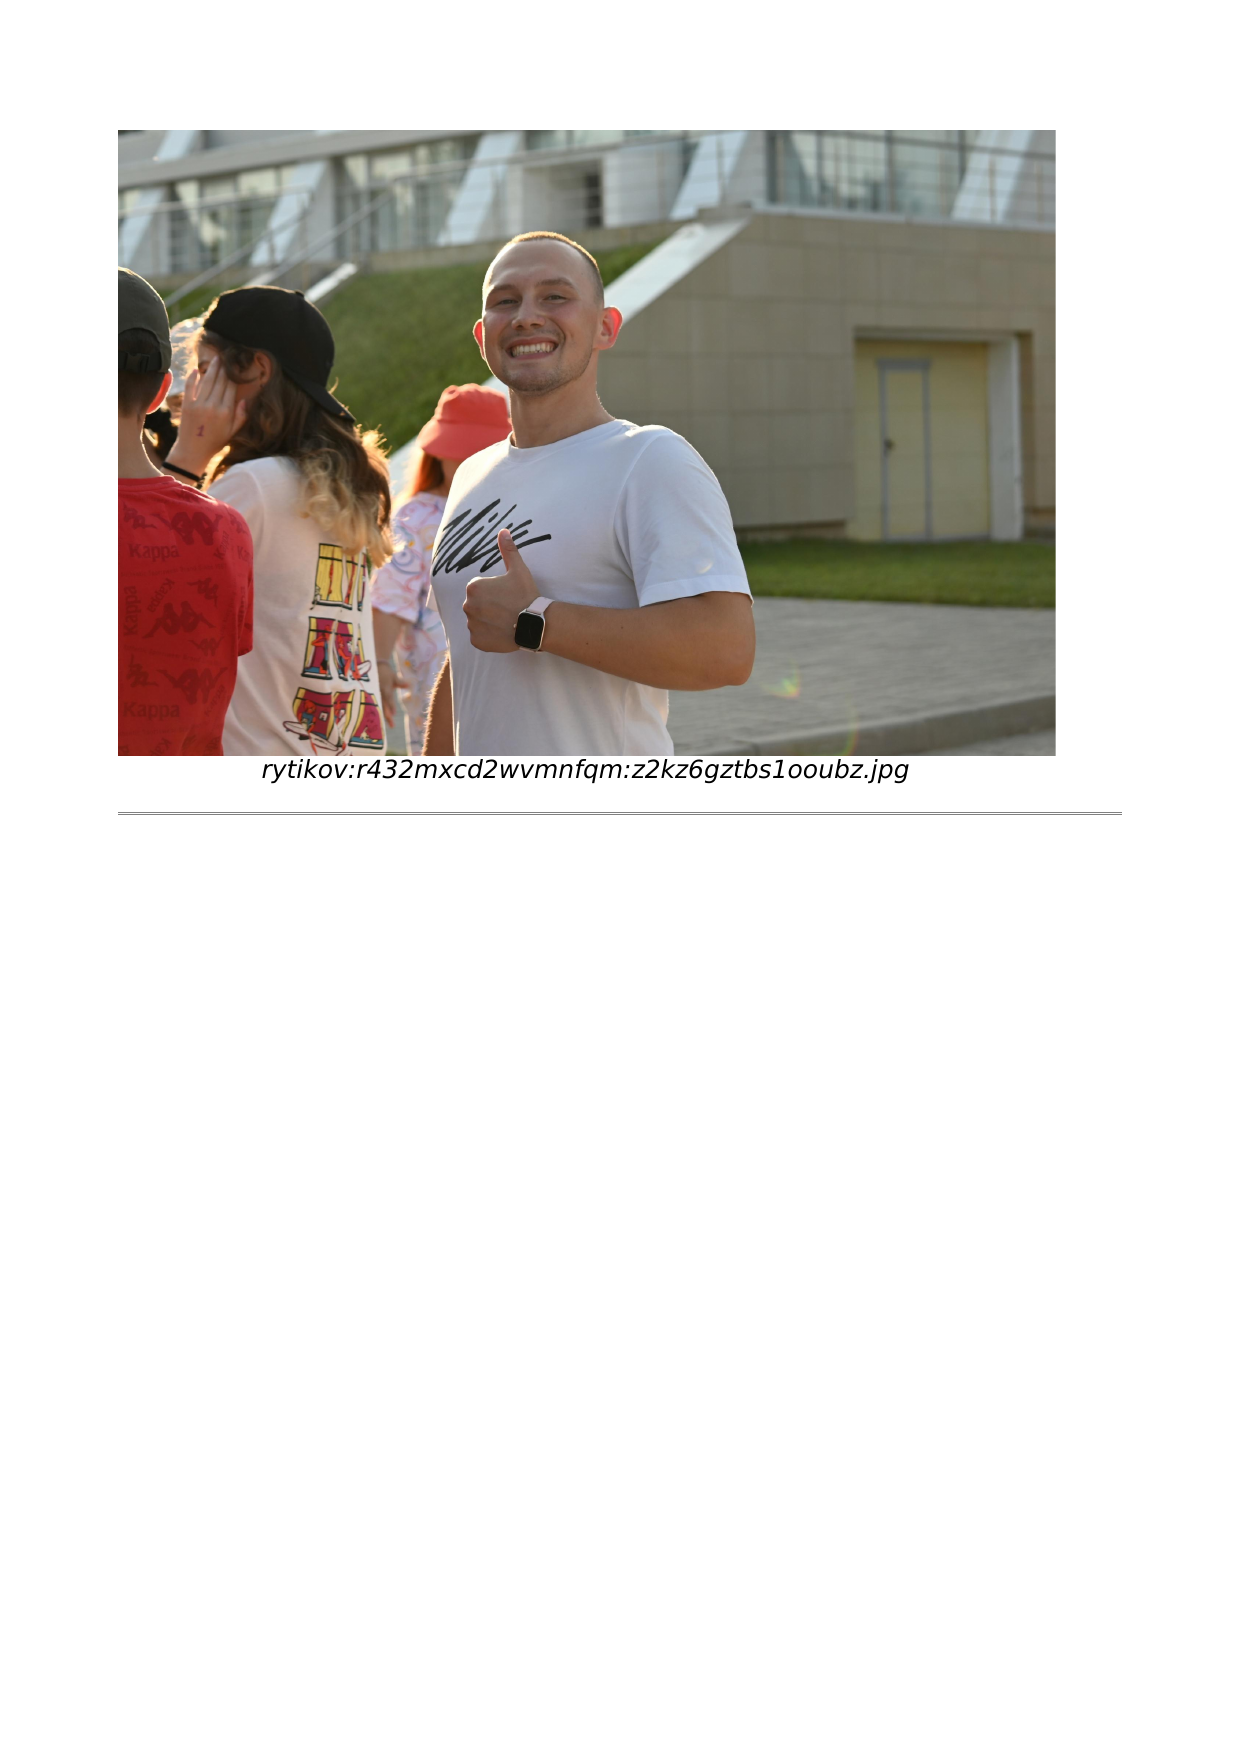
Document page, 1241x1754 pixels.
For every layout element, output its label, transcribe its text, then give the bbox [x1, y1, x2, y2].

text rytikov:r432mxcd2wvmnfqm:z2kz6gztbs1ooubz.jpg [118, 756, 1056, 785]
picture [118, 130, 1056, 756]
